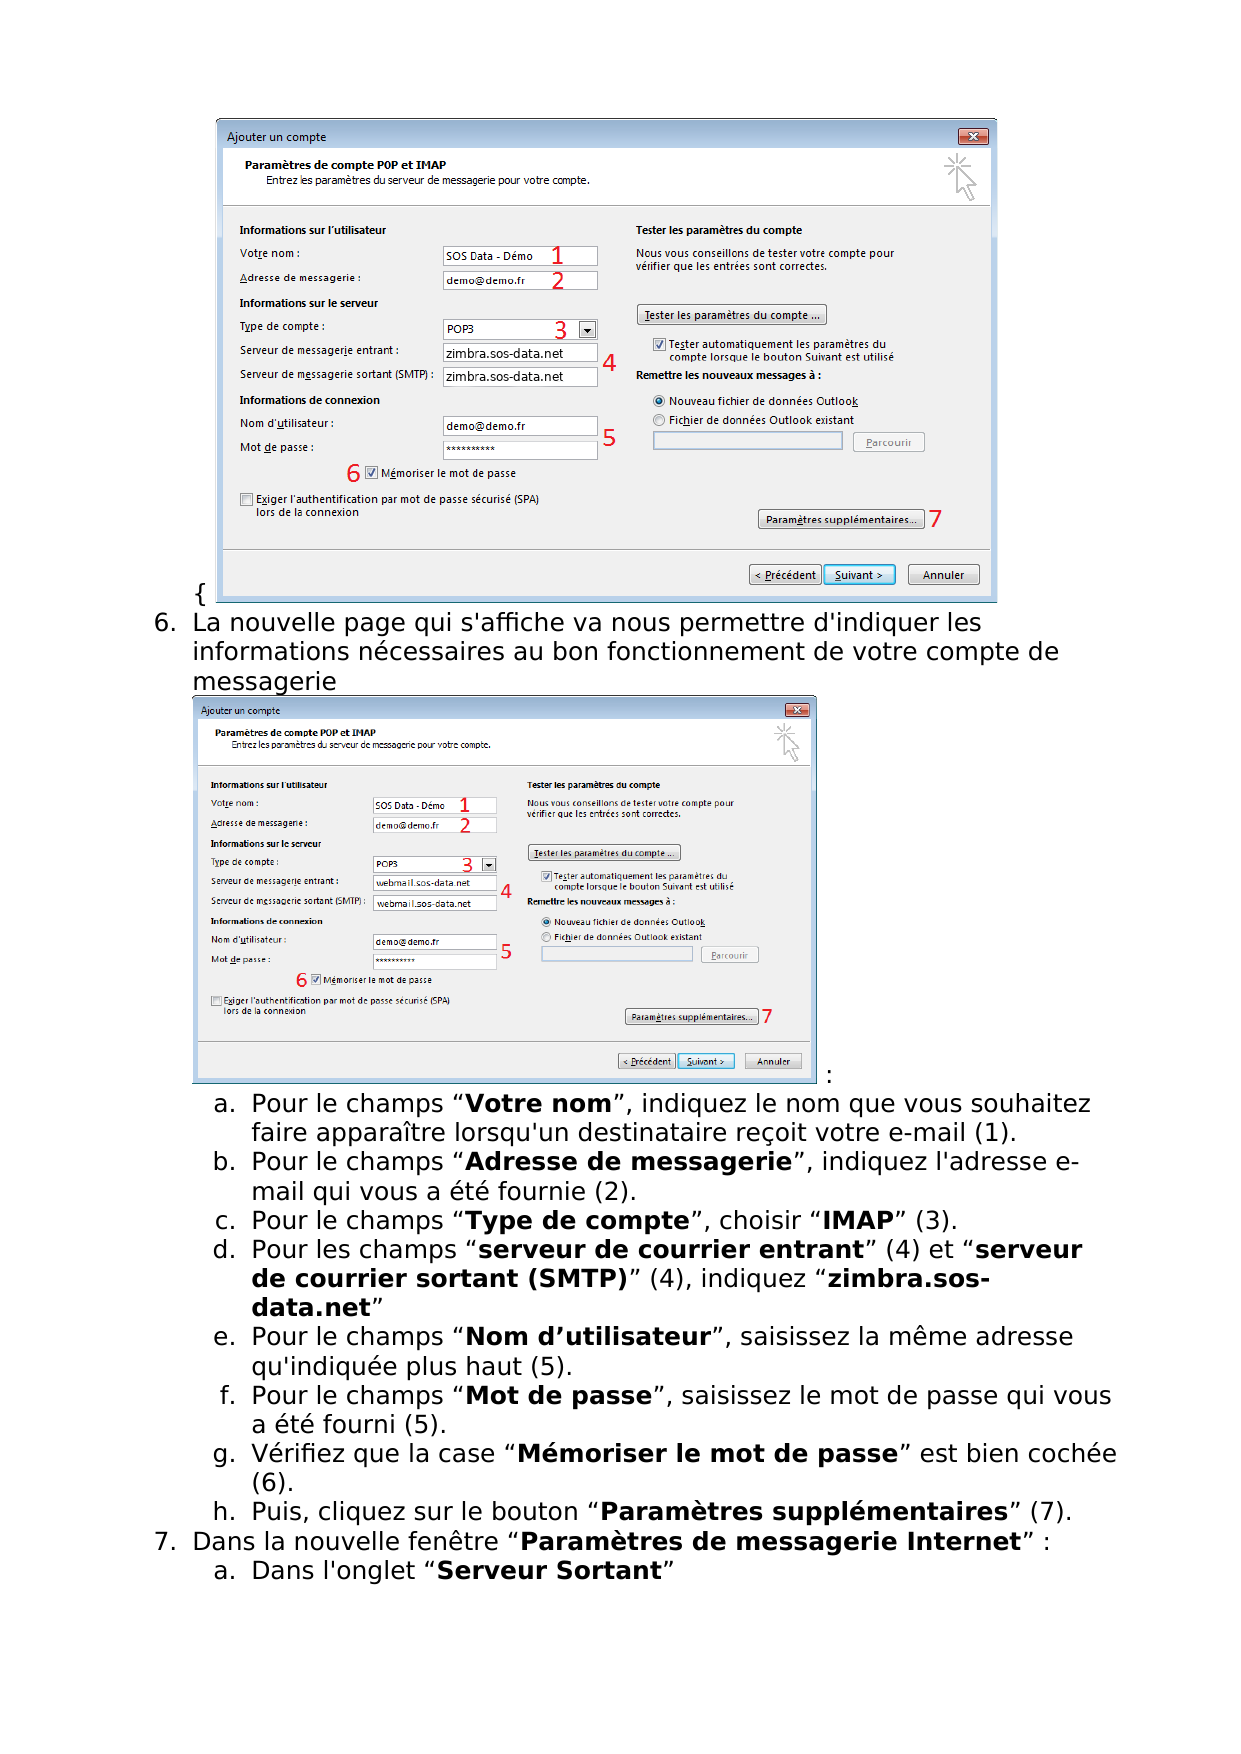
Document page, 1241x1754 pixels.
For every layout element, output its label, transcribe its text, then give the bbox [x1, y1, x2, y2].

list Dans la nouvelle fenêtre “Paramètres de messagerie Internet” : [177, 1527, 1122, 1556]
picture [215, 118, 998, 603]
list La nouvelle page qui s'affiche va nous permettre d'indiquer les informations nécessaires au bon fonctionnement de votre compte de messagerie : [177, 608, 1122, 1089]
list Vérifiez que la case “Mémoriser le mot de passe” est bien cochée (6). [236, 1439, 1122, 1498]
list Pour le champs “Votre nom”, indiquez le nom que vous souhaitez faire apparaître lorsqu'un destinataire reçoit votre e-mail (1). [236, 1089, 1122, 1148]
list Pour les champs “serveur de courrier entrant” (4) et “serveur de courrier sortant (SMTP)” (4), indiquez “zimbra.sos-data.net” [236, 1235, 1122, 1323]
list Dans l'onglet “Serveur Sortant” [236, 1556, 1122, 1585]
list { [177, 118, 1122, 608]
picture [192, 695, 817, 1084]
list Pour le champs “Mot de passe”, saisissez le mot de passe qui vous a été fourni (5). [236, 1381, 1122, 1439]
list Pour le champs “Adresse de messagerie”, indiquez l'adresse e-mail qui vous a été fournie (2). [236, 1148, 1122, 1206]
list Pour le champs “Nom d’utilisateur”, saisissez la même adresse qu'indiquée plus haut (5). [236, 1323, 1122, 1381]
list Pour le champs “Type de compte”, choisir “IMAP” (3). [236, 1206, 1122, 1235]
list Puis, cliquez sur le bouton “Paramètres supplémentaires” (7). [236, 1498, 1122, 1527]
